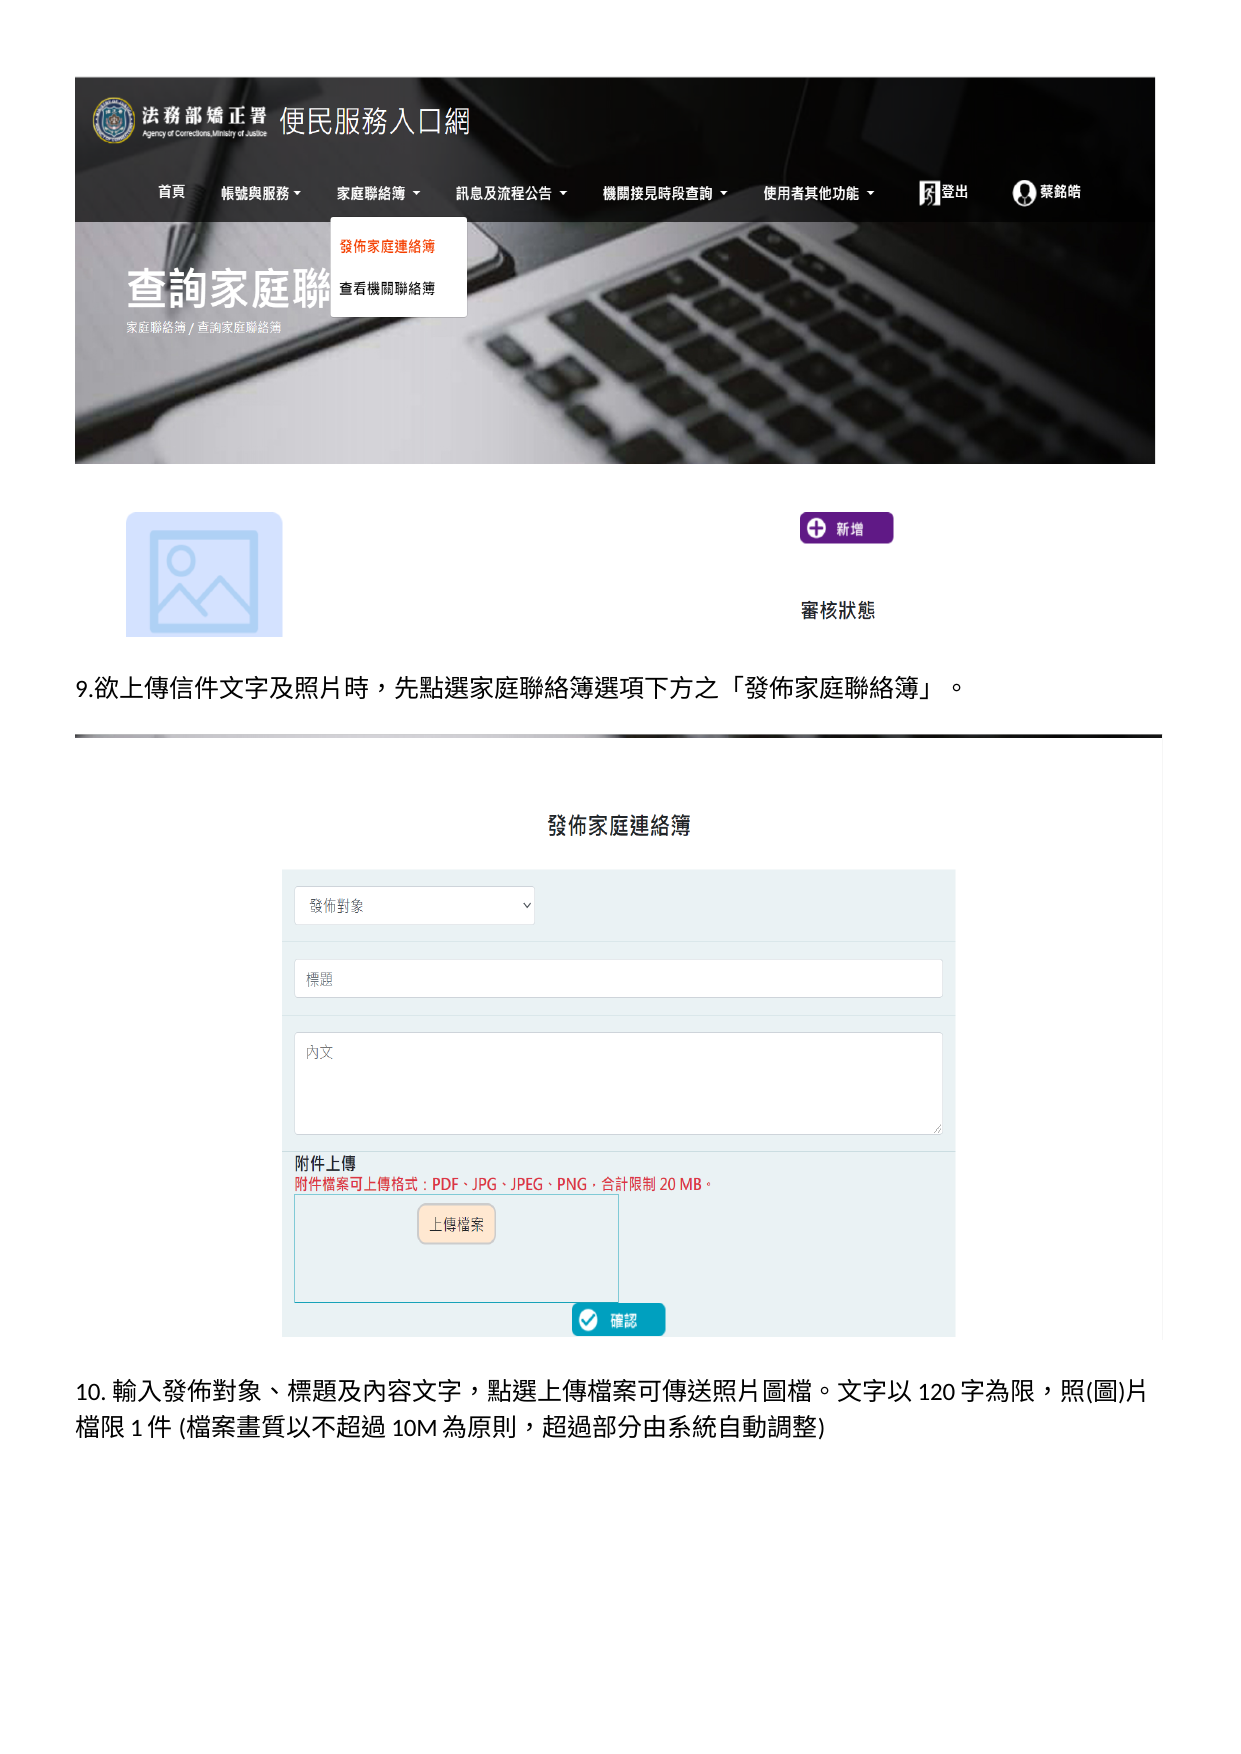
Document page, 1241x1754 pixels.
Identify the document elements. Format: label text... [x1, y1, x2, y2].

picture [75, 734, 1163, 1340]
picture [75, 75, 1156, 637]
text 9.欲上傳信件文字及照片時，先點選家庭聯絡簿選項下方之「發佈家庭聯絡簿」。 [75, 668, 1165, 704]
text 10. 輸入發佈對象、標題及內容文字，點選上傳檔案可傳送照片圖檔。文字以120字為限，照(圖)片檔限1件 (檔案畫質以不超過10M為原則，超過部分由系統自動調整) [75, 1372, 1165, 1444]
